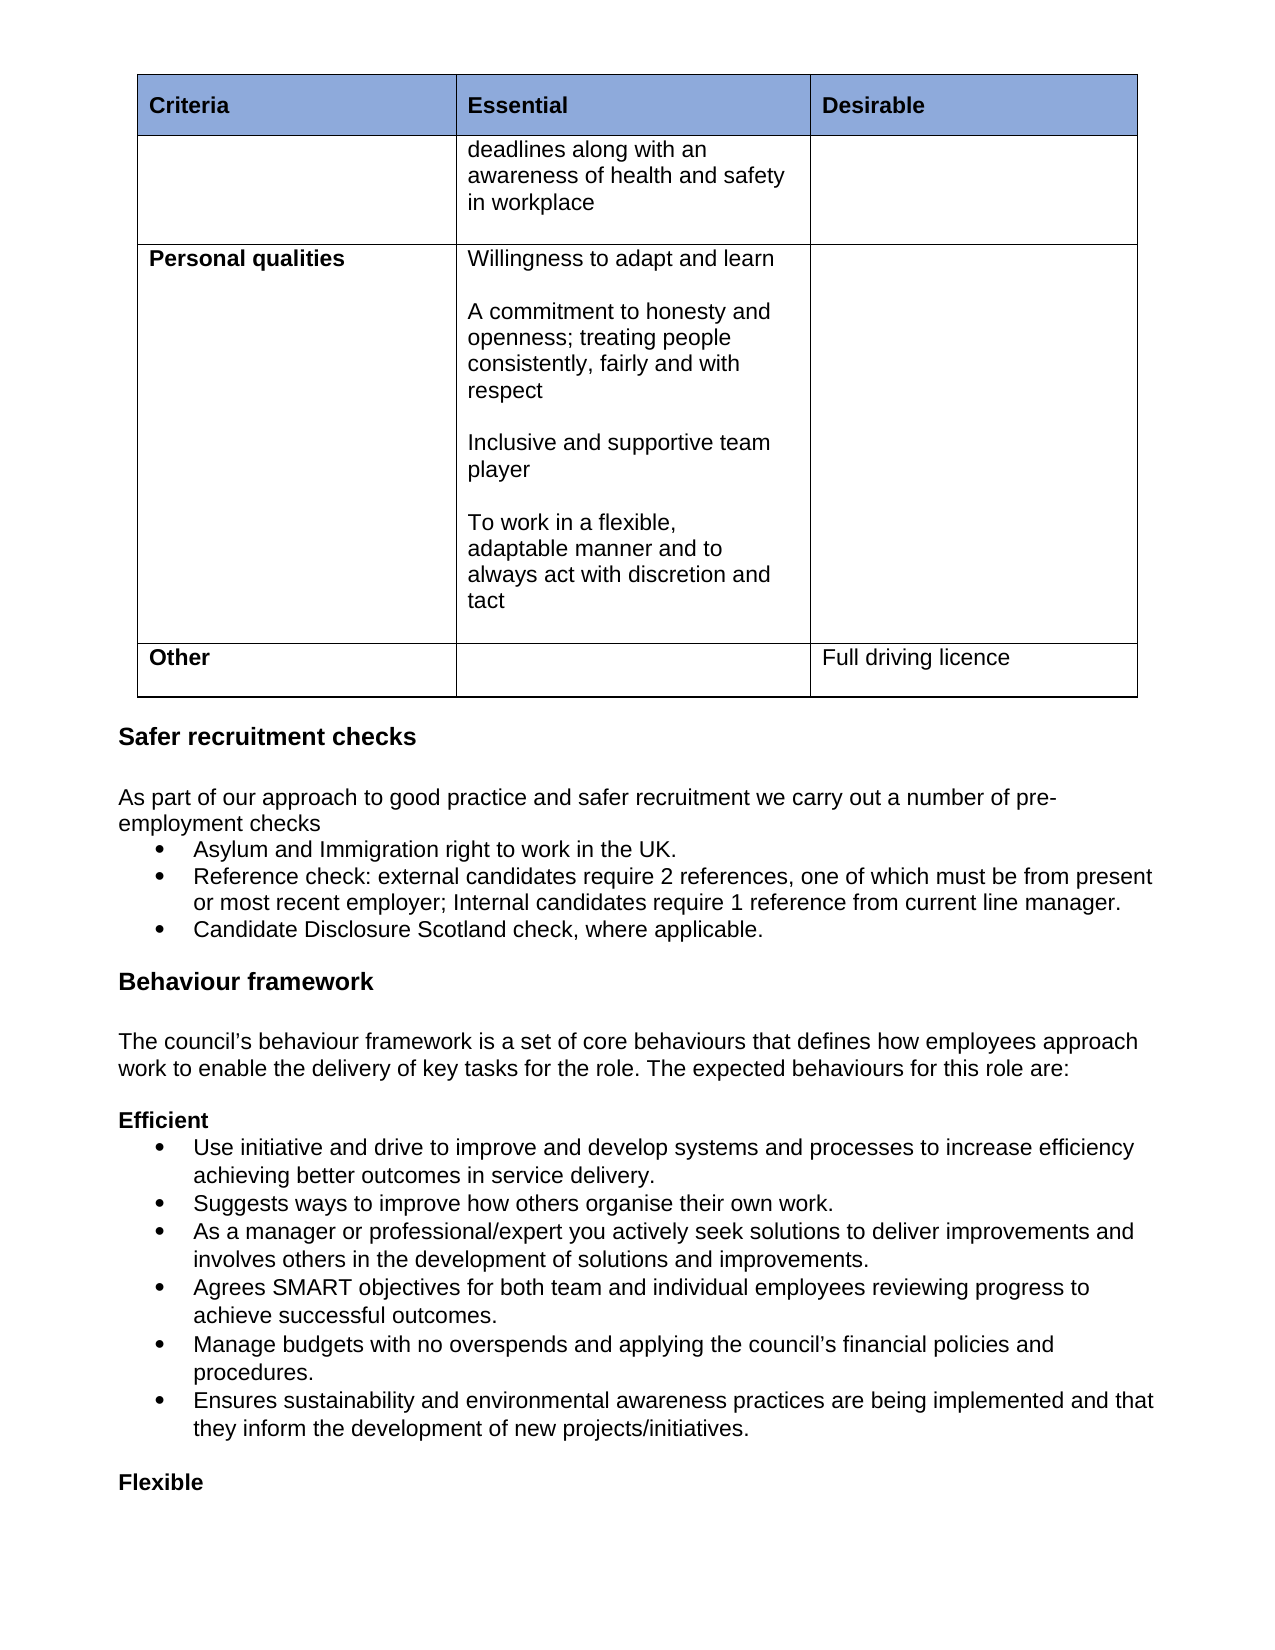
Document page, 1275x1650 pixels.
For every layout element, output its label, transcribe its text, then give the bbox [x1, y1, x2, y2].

list Use initiative and drive to improve and develop systems and processes to increase efficiency achieving better outcomes in service delivery. [156, 1134, 1157, 1188]
list As a manager or professional/expert you actively seek solutions to deliver improvements and involves others in the development of solutions and improvements. [156, 1218, 1157, 1272]
table_cell [811, 136, 1137, 244]
table_cell Full driving licence [811, 644, 1137, 696]
list Ensures sustainability and environmental awareness practices are being implemented and that they inform the development of new projects/initiatives. [156, 1387, 1157, 1441]
list Agrees SMART objectives for both team and individual employees reviewing progress to achieve successful outcomes. [156, 1274, 1157, 1329]
table_cell [138, 136, 456, 244]
table_header Desirable [811, 75, 1137, 135]
table_cell Personal qualities [138, 245, 456, 643]
text Efficient [118, 1107, 1157, 1134]
list Asylum and Immigration right to work in the UK. [156, 836, 1157, 863]
text As part of our approach to good practice and safer recruitment we carry out a number of pre-employment checks [118, 784, 1157, 836]
table_header Essential [457, 75, 810, 135]
table_cell Other [138, 644, 456, 696]
table_cell deadlines along with an awareness of health and safety in workplace [457, 136, 810, 244]
text The council’s behaviour framework is a set of core behaviours that defines how employees approach work to enable the delivery of key tasks for the role. The expected behaviours for this role are: [118, 1028, 1157, 1081]
subtitle Behaviour framework [118, 967, 1157, 996]
table_cell Willingness to adapt and learn A commitment to honesty and openness; treating people consistently, fairly and with respect Inclusive and supportive team player To work in a flexible, adaptable manner and to always act with discretion and tact [457, 245, 810, 643]
text Flexible [118, 1469, 1157, 1496]
list Suggests ways to improve how others organise their own work. [156, 1190, 1157, 1216]
list Manage budgets with no overspends and applying the council’s financial policies and procedures. [156, 1331, 1157, 1385]
list Candidate Disclosure Scotland check, where applicable. [156, 916, 1157, 942]
table_cell [457, 644, 810, 696]
table_cell [811, 245, 1137, 643]
list Reference check: external candidates require 2 references, one of which must be from present or most recent employer; Internal candidates require 1 reference from current line manager. [156, 863, 1157, 916]
subtitle Safer recruitment checks [118, 722, 1157, 751]
table_header Criteria [138, 75, 456, 135]
